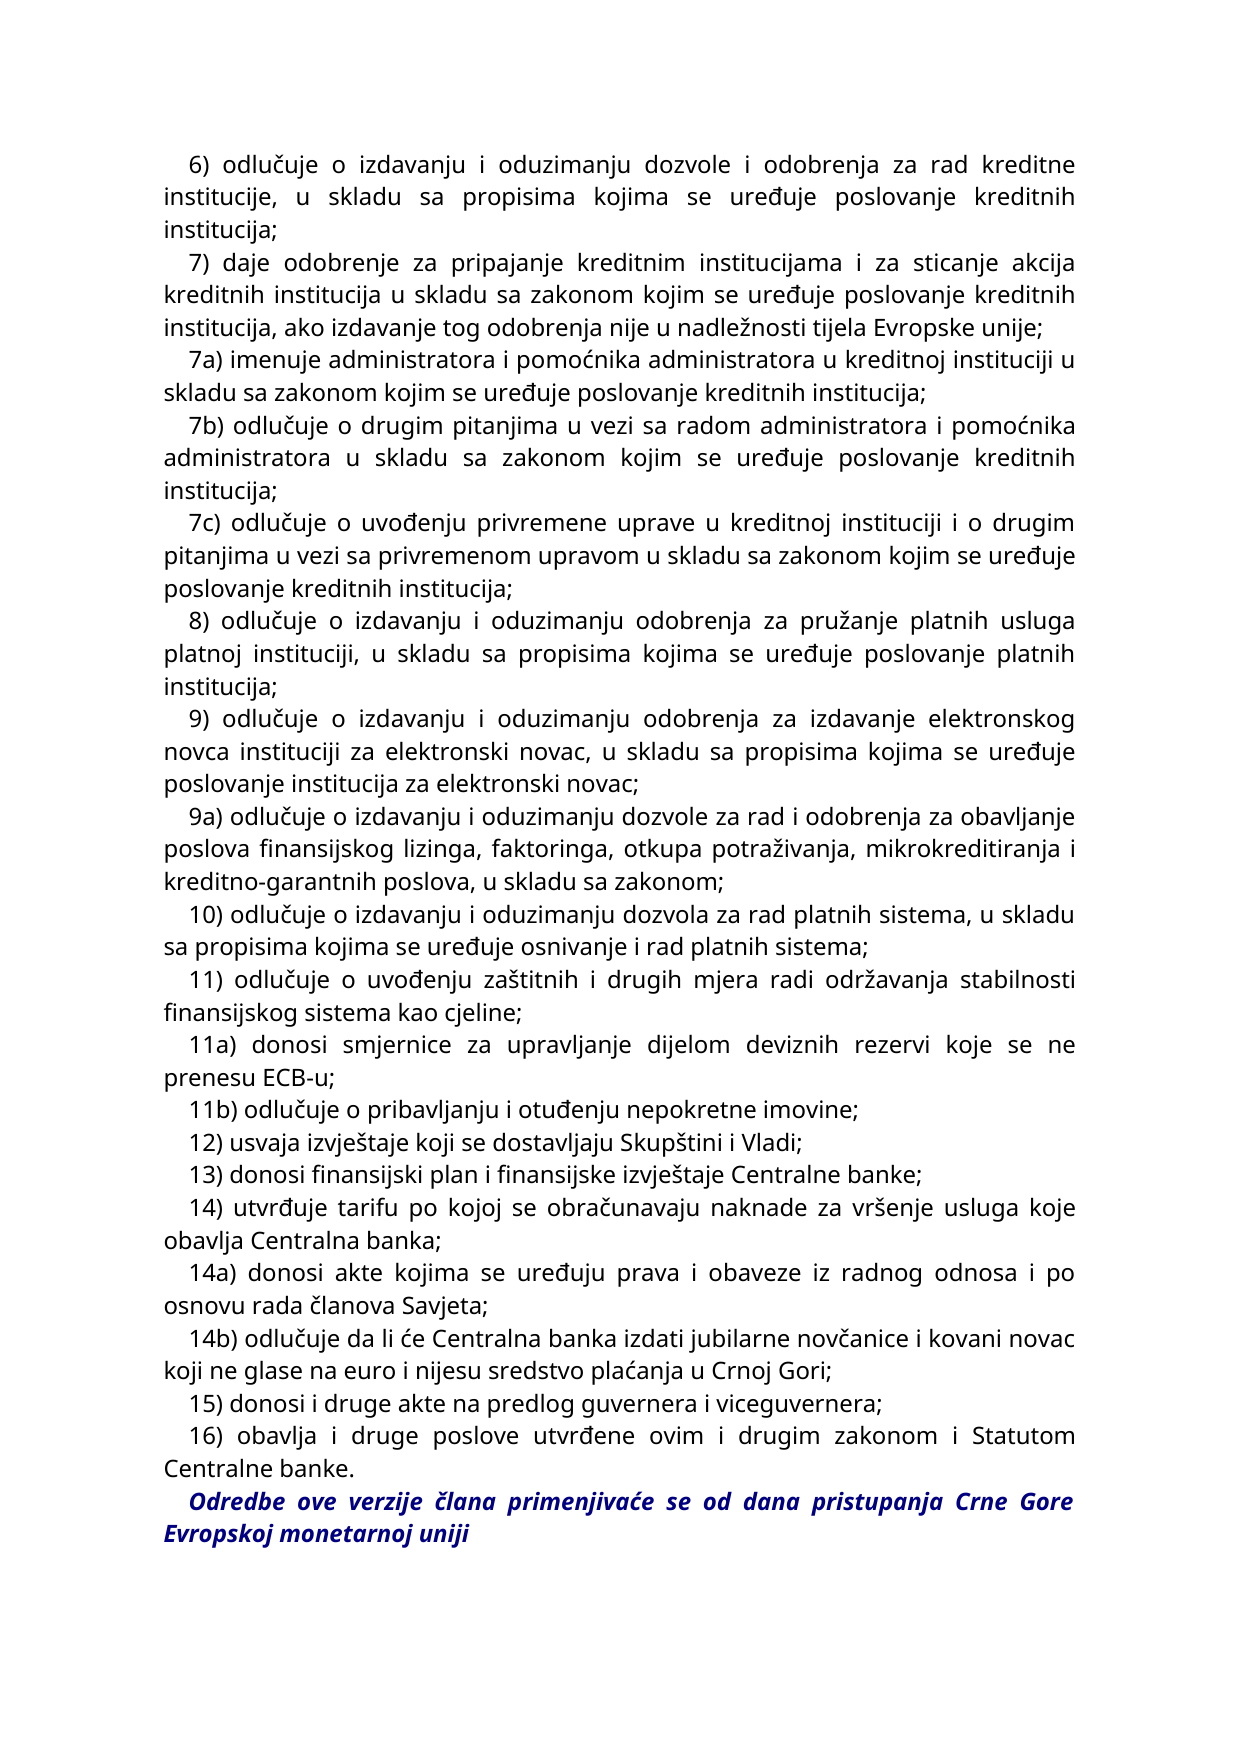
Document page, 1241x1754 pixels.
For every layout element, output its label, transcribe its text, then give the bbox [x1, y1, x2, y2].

text 11) odlučuje o uvođenju zaštitnih i drugih mjera radi održavanja stabilnosti finansijskog sistema kao cjeline; [163, 963, 1077, 1028]
text 9) odlučuje o izdavanju i oduzimanju odobrenja za izdavanje elektronskog novca instituciji za elektronski novac, u skladu sa propisima kojima se uređuje poslovanje institucija za elektronski novac; [163, 702, 1077, 800]
text 7) daje odobrenje za pripajanje kreditnim institucijama i za sticanje akcija kreditnih institucija u skladu sa zakonom kojim se uređuje poslovanje kreditnih institucija, ako izdavanje tog odobrenja nije u nadležnosti tijela Evropske unije; [163, 245, 1077, 343]
text 14) utvrđuje tarifu po kojoj se obračunavaju naknade za vršenje usluga koje obavlja Centralna banka; [163, 1191, 1077, 1256]
text 7c) odlučuje o uvođenju privremene uprave u kreditnoj instituciji i o drugim pitanjima u vezi sa privremenom upravom u skladu sa zakonom kojim se uređuje poslovanje kreditnih institucija; [163, 506, 1077, 604]
text 14b) odlučuje da li će Centralna banka izdati jubilarne novčanice i kovani novac koji ne glase na euro i nijesu sredstvo plaćanja u Crnoj Gori; [163, 1321, 1077, 1387]
text 6) odlučuje o izdavanju i oduzimanju dozvole i odobrenja za rad kreditne institucije, u skladu sa propisima kojima se uređuje poslovanje kreditnih institucija; [163, 148, 1077, 245]
text 7a) imenuje administratora i pomoćnika administratora u kreditnoj instituciji u skladu sa zakonom kojim se uređuje poslovanje kreditnih institucija; [163, 343, 1077, 408]
text 12) usvaja izvještaje koji se dostavljaju Skupštini i Vladi; [163, 1126, 1077, 1158]
text 13) donosi finansijski plan i finansijske izvještaje Centralne banke; [163, 1158, 1077, 1191]
text 7b) odlučuje o drugim pitanjima u vezi sa radom administratora i pomoćnika administratora u skladu sa zakonom kojim se uređuje poslovanje kreditnih institucija; [163, 408, 1077, 506]
text 9a) odlučuje o izdavanju i oduzimanju dozvole za rad i odobrenja za obavljanje poslova finansijskog lizinga, faktoringa, otkupa potraživanja, mikrokreditiranja i kreditno-garantnih poslova, u skladu sa zakonom; [163, 800, 1077, 897]
text 15) donosi i druge akte na predlog guvernera i viceguvernera; [163, 1387, 1077, 1419]
text 11a) donosi smjernice za upravljanje dijelom deviznih rezervi koje se ne prenesu ECB-u; [163, 1028, 1077, 1093]
text 16) obavlja i druge poslove utvrđene ovim i drugim zakonom i Statutom Centralne banke. [163, 1419, 1077, 1484]
text 11b) odlučuje o pribavljanju i otuđenju nepokretne imovine; [163, 1093, 1077, 1126]
text 10) odlučuje o izdavanju i oduzimanju dozvola za rad platnih sistema, u skladu sa propisima kojima se uređuje osnivanje i rad platnih sistema; [163, 897, 1077, 963]
text Odredbe ove verzije člana primenjivaće se od dana pristupanja Crne Gore Evropskoj monetarnoj uniji [163, 1484, 1077, 1549]
text 8) odlučuje o izdavanju i oduzimanju odobrenja za pružanje platnih usluga platnoj instituciji, u skladu sa propisima kojima se uređuje poslovanje platnih institucija; [163, 604, 1077, 702]
text 14a) donosi akte kojima se uređuju prava i obaveze iz radnog odnosa i po osnovu rada članova Savjeta; [163, 1256, 1077, 1321]
